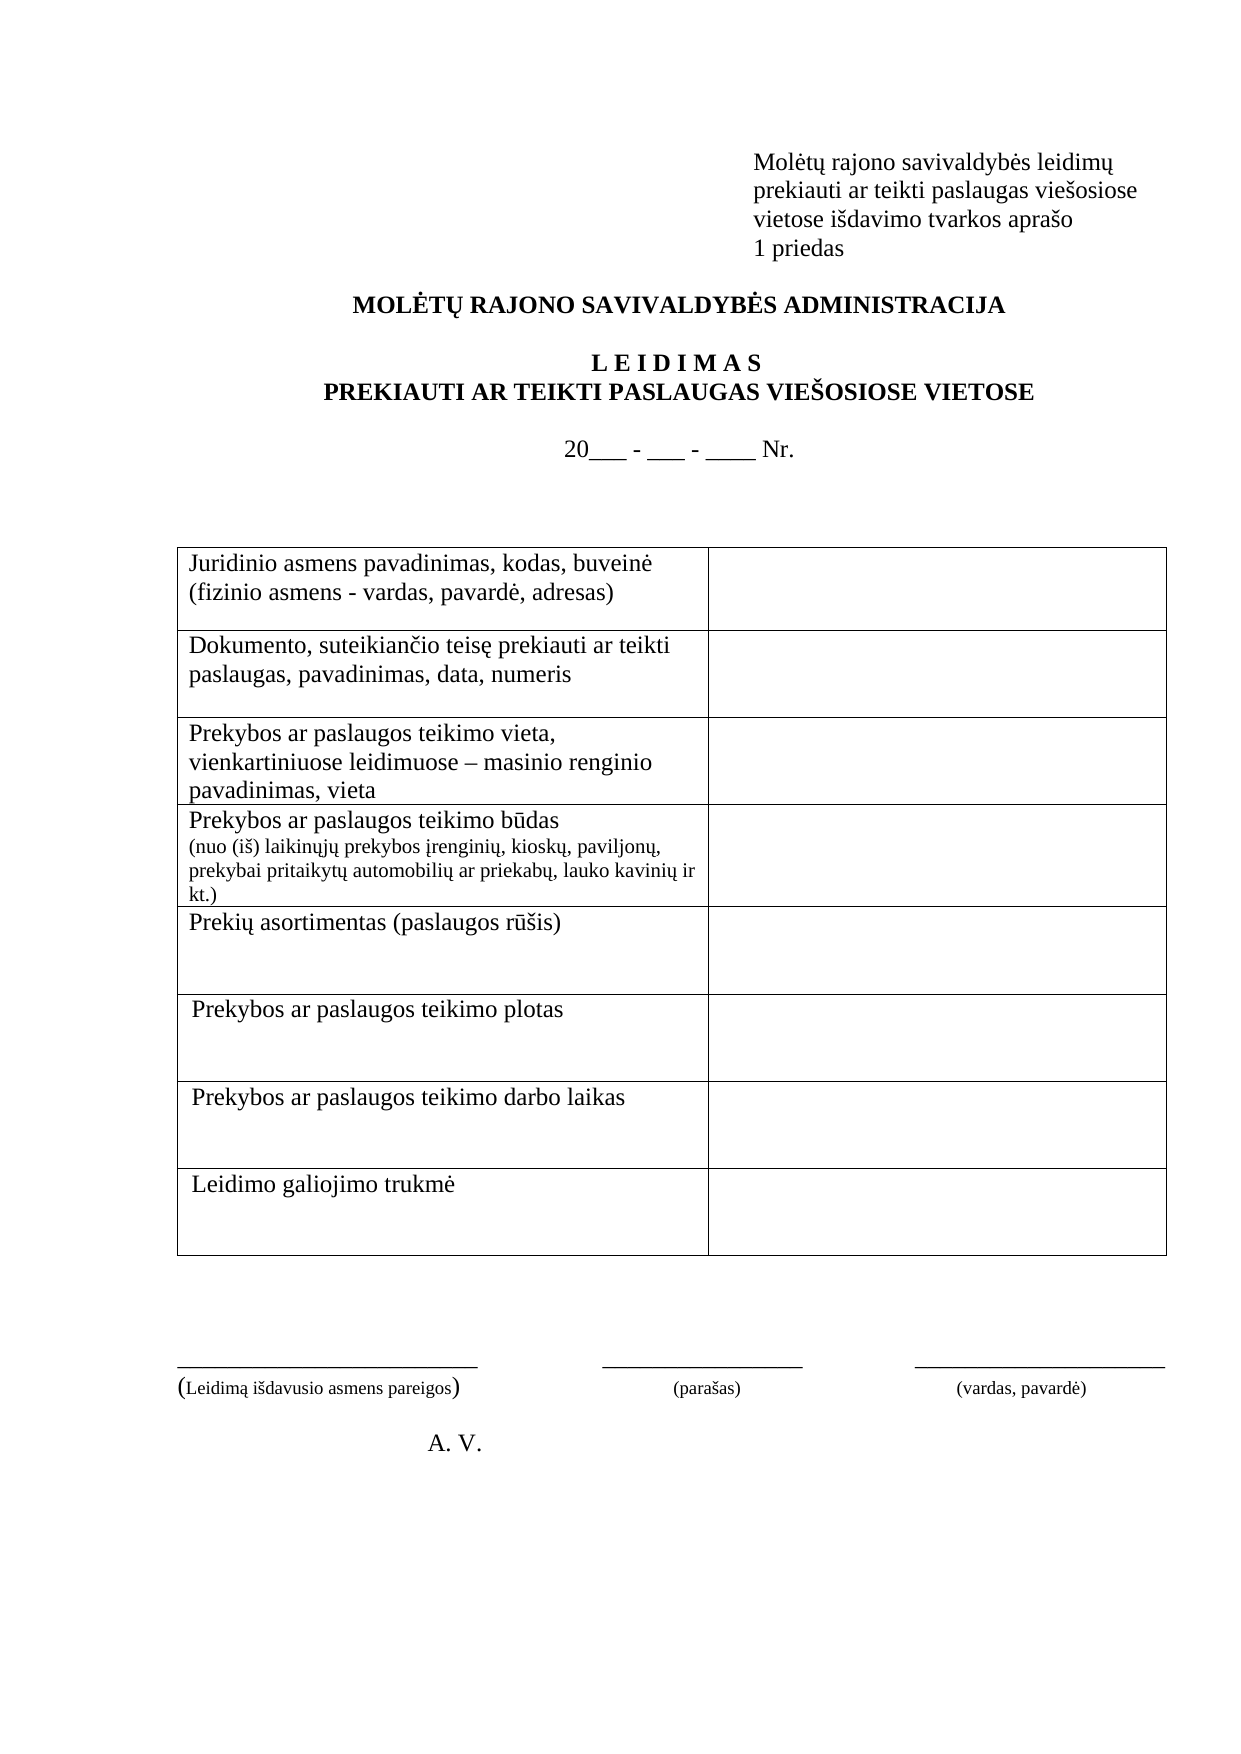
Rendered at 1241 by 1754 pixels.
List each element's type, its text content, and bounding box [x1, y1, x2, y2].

text 20___ - ___ - ____ Nr. [177, 434, 1181, 463]
table_cell Dokumento, suteikiančio teisę prekiauti ar teikti paslaugas, pavadinimas, data, numeris [178, 631, 708, 717]
table_header Juridinio asmens pavadinimas, kodas, buveinė (fizinio asmens - vardas, pavardė, adresas) [178, 548, 708, 629]
text MOLĖTŲ RAJONO SAVIVALDYBĖS ADMINISTRACIJA [177, 291, 1181, 319]
table_cell Prekybos ar paslaugos teikimo būdas (nuo (iš) laikinųjų prekybos įrenginių, kioskų, paviljonų, prekybai pritaikytų automobilių ar priekabų, lauko kavinių ir kt.) [178, 805, 708, 906]
text PREKIAUTI AR TEIKTI PASLAUGAS VIEŠOSIOSE VIETOSE [177, 377, 1181, 406]
table_cell [709, 805, 1166, 906]
table_cell Prekybos ar paslaugos teikimo plotas [178, 995, 708, 1081]
table_header [709, 548, 1166, 629]
text Molėtų rajono savivaldybės leidimų [753, 147, 1190, 176]
table_cell [709, 1169, 1166, 1255]
table_cell [709, 995, 1166, 1081]
table_cell [709, 631, 1166, 717]
table_cell Leidimo galiojimo trukmė [178, 1169, 708, 1255]
table_cell Prekių asortimentas (paslaugos rūšis) [178, 907, 708, 993]
table_cell [709, 907, 1166, 993]
table_cell Prekybos ar paslaugos teikimo vieta, vienkartiniuose leidimuose – masinio renginio pavadinimas, vieta [178, 718, 708, 804]
table_cell Prekybos ar paslaugos teikimo darbo laikas [178, 1082, 708, 1168]
text L E I D I M A S [177, 348, 1181, 377]
text A. V. [177, 1428, 1181, 1457]
text 1 priedas [753, 233, 1190, 262]
table_cell [709, 718, 1166, 804]
text ________________________ ________________ ____________________ (Leidimą išdavusio asmens pareigos) (parašas) (vardas, pavardė) [177, 1342, 1181, 1400]
table_cell [709, 1082, 1166, 1168]
text vietose išdavimo tvarkos aprašo [753, 204, 1190, 233]
text prekiauti ar teikti paslaugas viešosiose [753, 176, 1190, 204]
